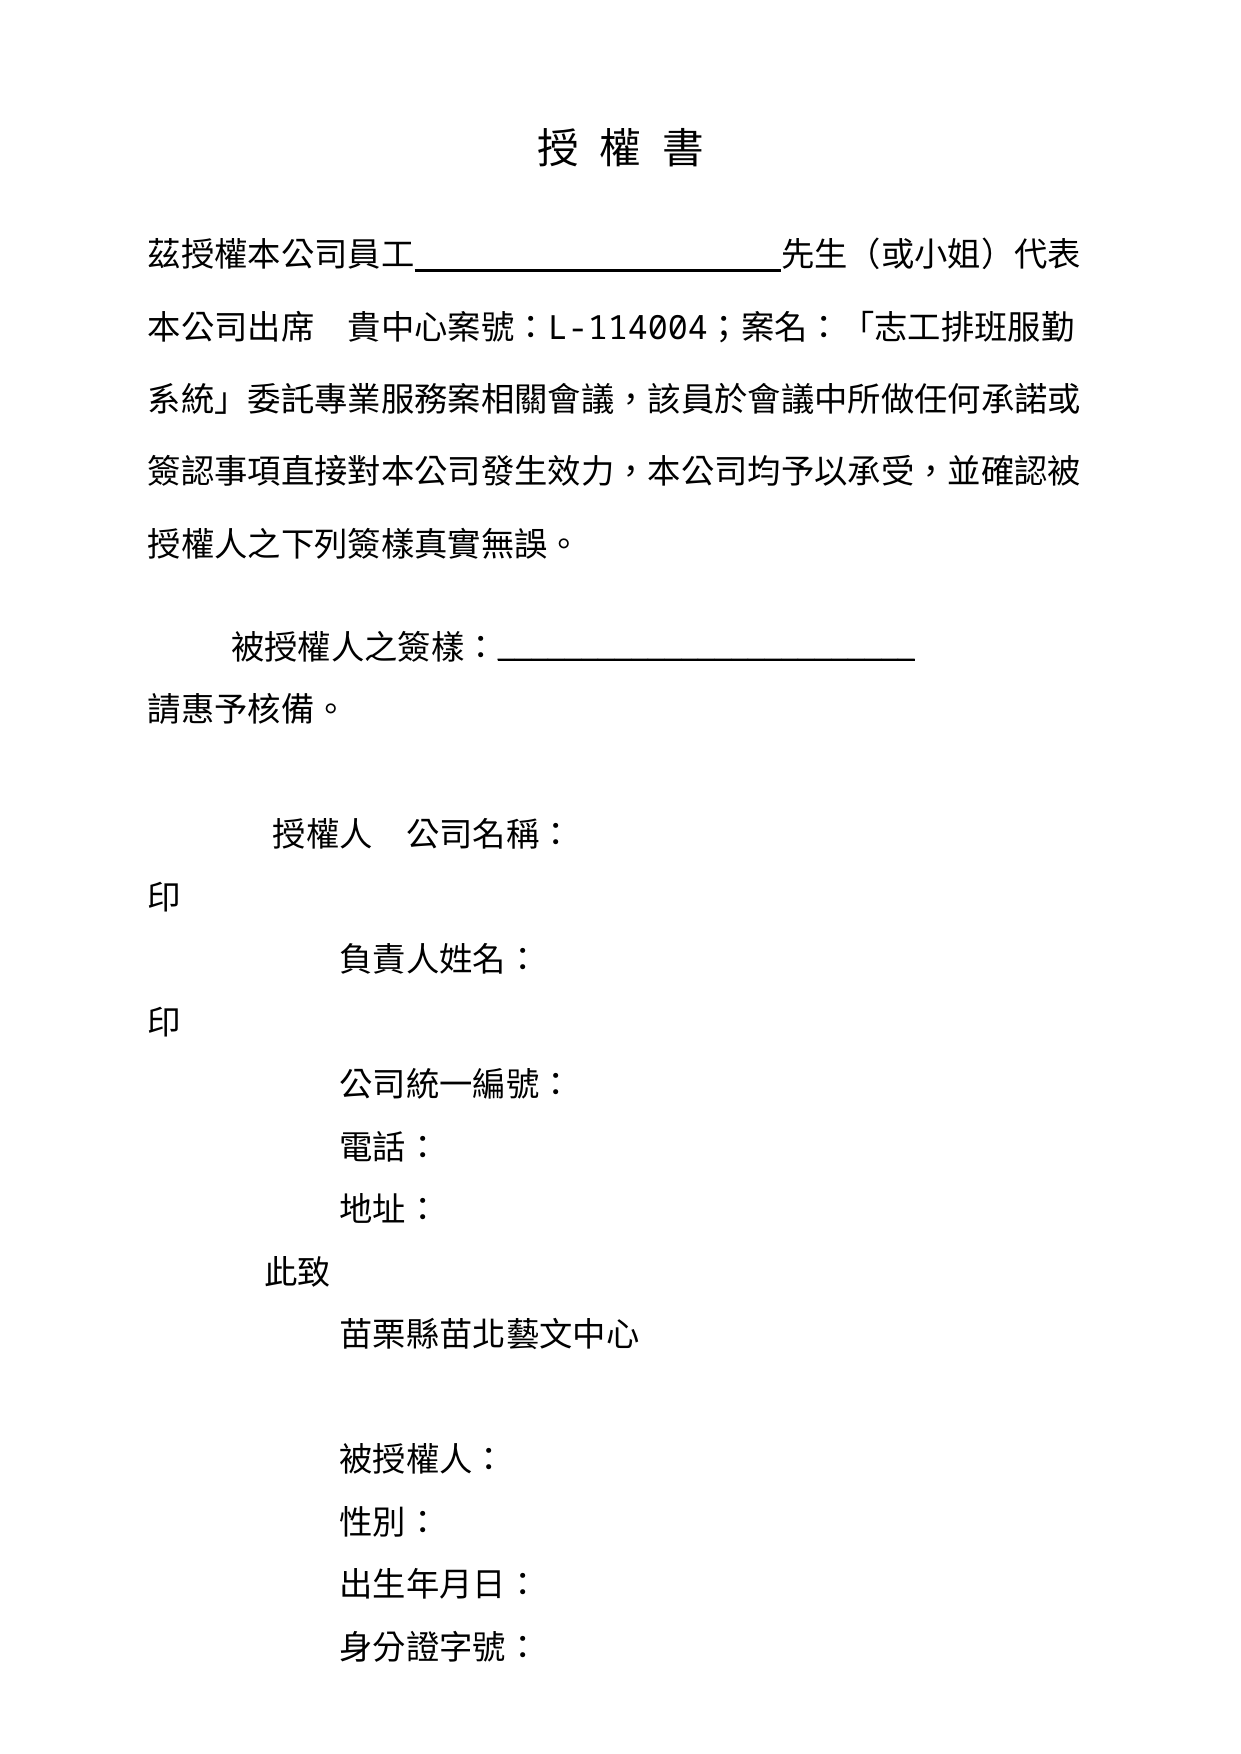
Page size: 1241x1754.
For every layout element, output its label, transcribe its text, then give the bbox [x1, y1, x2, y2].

text 公司統一編號： [148, 1041, 1092, 1103]
text 電話： [148, 1103, 1092, 1166]
text 茲授權本公司員工 先生（或小姐）代表本公司出席 貴中心案號：L-114004；案名：「志工排班服勤系統」委託專業服務案相關會議，該員於會議中所做任何承諾或簽認事項直接對本公司發生效力，本公司均予以承受，並確認被授權人之下列簽樣真實無誤。 [148, 228, 1092, 566]
text 被授權人： [148, 1416, 1092, 1478]
text 負責人姓名： 印 [148, 916, 1092, 1041]
text 授 權 書 [148, 103, 1092, 166]
text 性別： [148, 1478, 1092, 1541]
text 地址： [148, 1166, 1092, 1228]
text 苗栗縣苗北藝文中心 [148, 1291, 1092, 1353]
text 被授權人之簽樣：_________________________ [148, 603, 1092, 666]
text 出生年月日： [148, 1541, 1092, 1603]
text 授權人 公司名稱： 印 [148, 791, 1092, 916]
text 此致 [148, 1228, 1092, 1291]
text 請惠予核備。 [148, 666, 1092, 728]
text 身分證字號： [148, 1603, 1092, 1666]
